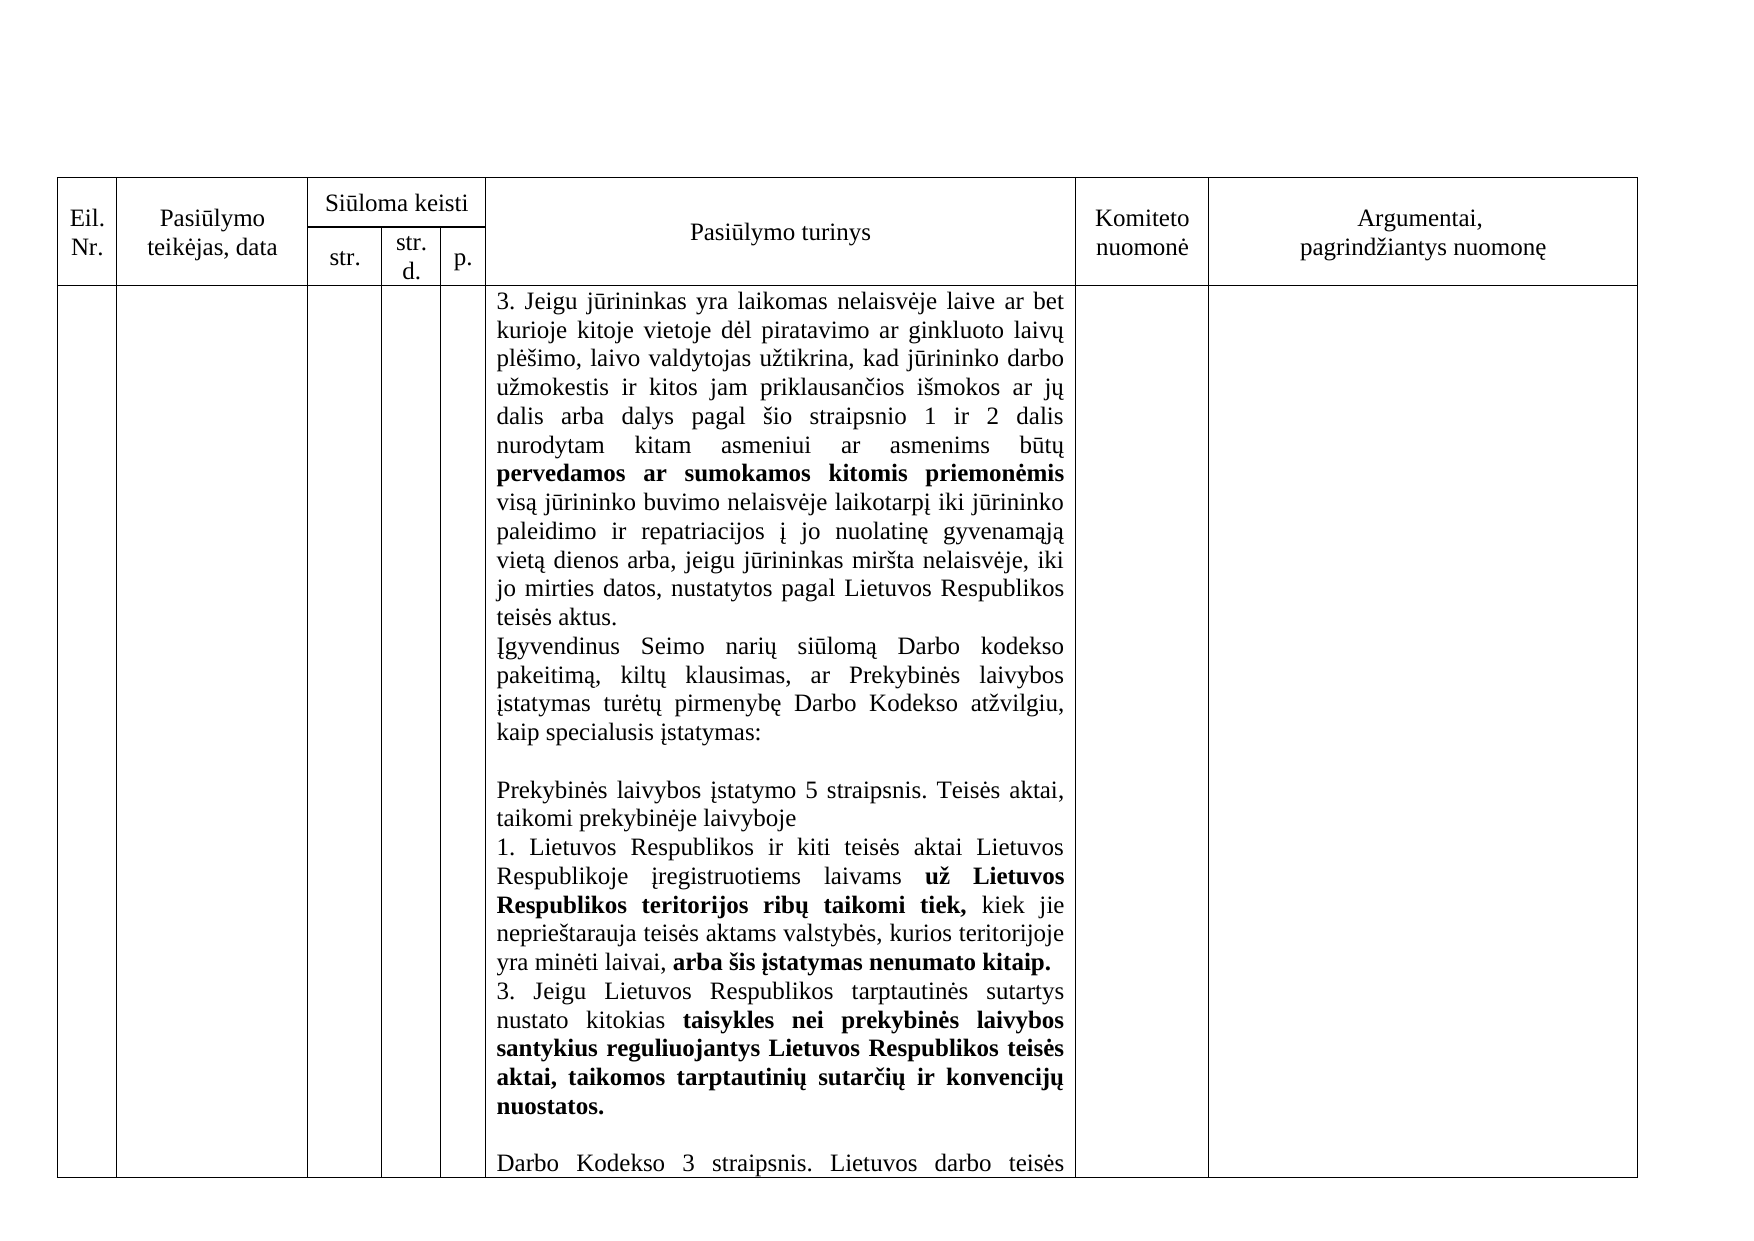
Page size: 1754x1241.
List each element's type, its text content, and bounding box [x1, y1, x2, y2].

table_cell [1076, 286, 1208, 1177]
table_header Siūloma keisti [308, 178, 485, 226]
table_cell [1209, 286, 1637, 1177]
table_cell [117, 286, 307, 1177]
table_cell [382, 286, 440, 1177]
table_cell [441, 286, 485, 1177]
table_cell str. d. [382, 228, 440, 285]
table_header Eil. Nr. [58, 178, 116, 285]
table_cell p. [441, 228, 485, 285]
table_header Pasiūlymo teikėjas, data [117, 178, 307, 285]
table_cell [58, 286, 116, 1177]
table_header Pasiūlymo turinys [486, 178, 1075, 285]
table_cell 3. Jeigu jūrininkas yra laikomas nelaisvėje laive ar bet kurioje kitoje vietoje dėl piratavimo ar ginkluoto laivų plėšimo, laivo valdytojas užtikrina, kad jūrininko darbo užmokestis ir kitos jam priklausančios išmokos ar jų dalis arba dalys pagal šio straipsnio 1 ir 2 dalis nurodytam kitam asmeniui ar asmenims būtų pervedamos ar sumokamos kitomis priemonėmis visą jūrininko buvimo nelaisvėje laikotarpį iki jūrininko paleidimo ir repatriacijos į jo nuolatinę gyvenamąją vietą dienos arba, jeigu jūrininkas miršta nelaisvėje, iki jo mirties datos, nustatytos pagal Lietuvos Respublikos teisės aktus. Įgyvendinus Seimo narių siūlomą Darbo kodekso pakeitimą, kiltų klausimas, ar Prekybinės laivybos įstatymas turėtų pirmenybę Darbo Kodekso atžvilgiu, kaip specialusis įstatymas: Prekybinės laivybos įstatymo 5 straipsnis. Teisės aktai, taikomi prekybinėje laivyboje 1. Lietuvos Respublikos ir kiti teisės aktai Lietuvos Respublikoje įregistruotiems laivams už Lietuvos Respublikos teritorijos ribų taikomi tiek, kiek jie neprieštarauja teisės aktams valstybės, kurios teritorijoje yra minėti laivai, arba šis įstatymas nenumato kitaip. 3. Jeigu Lietuvos Respublikos tarptautinės sutartys nustato kitokias taisykles nei prekybinės laivybos santykius reguliuojantys Lietuvos Respublikos teisės aktai, taikomos tarptautinių sutarčių ir konvencijų nuostatos. Darbo Kodekso 3 straipsnis. Lietuvos darbo teisės [486, 286, 1075, 1177]
table_header Argumentai, pagrindžiantys nuomonę [1209, 178, 1637, 285]
table_header Komiteto nuomonė [1076, 178, 1208, 285]
table_cell [308, 286, 381, 1177]
table_cell str. [308, 228, 381, 285]
